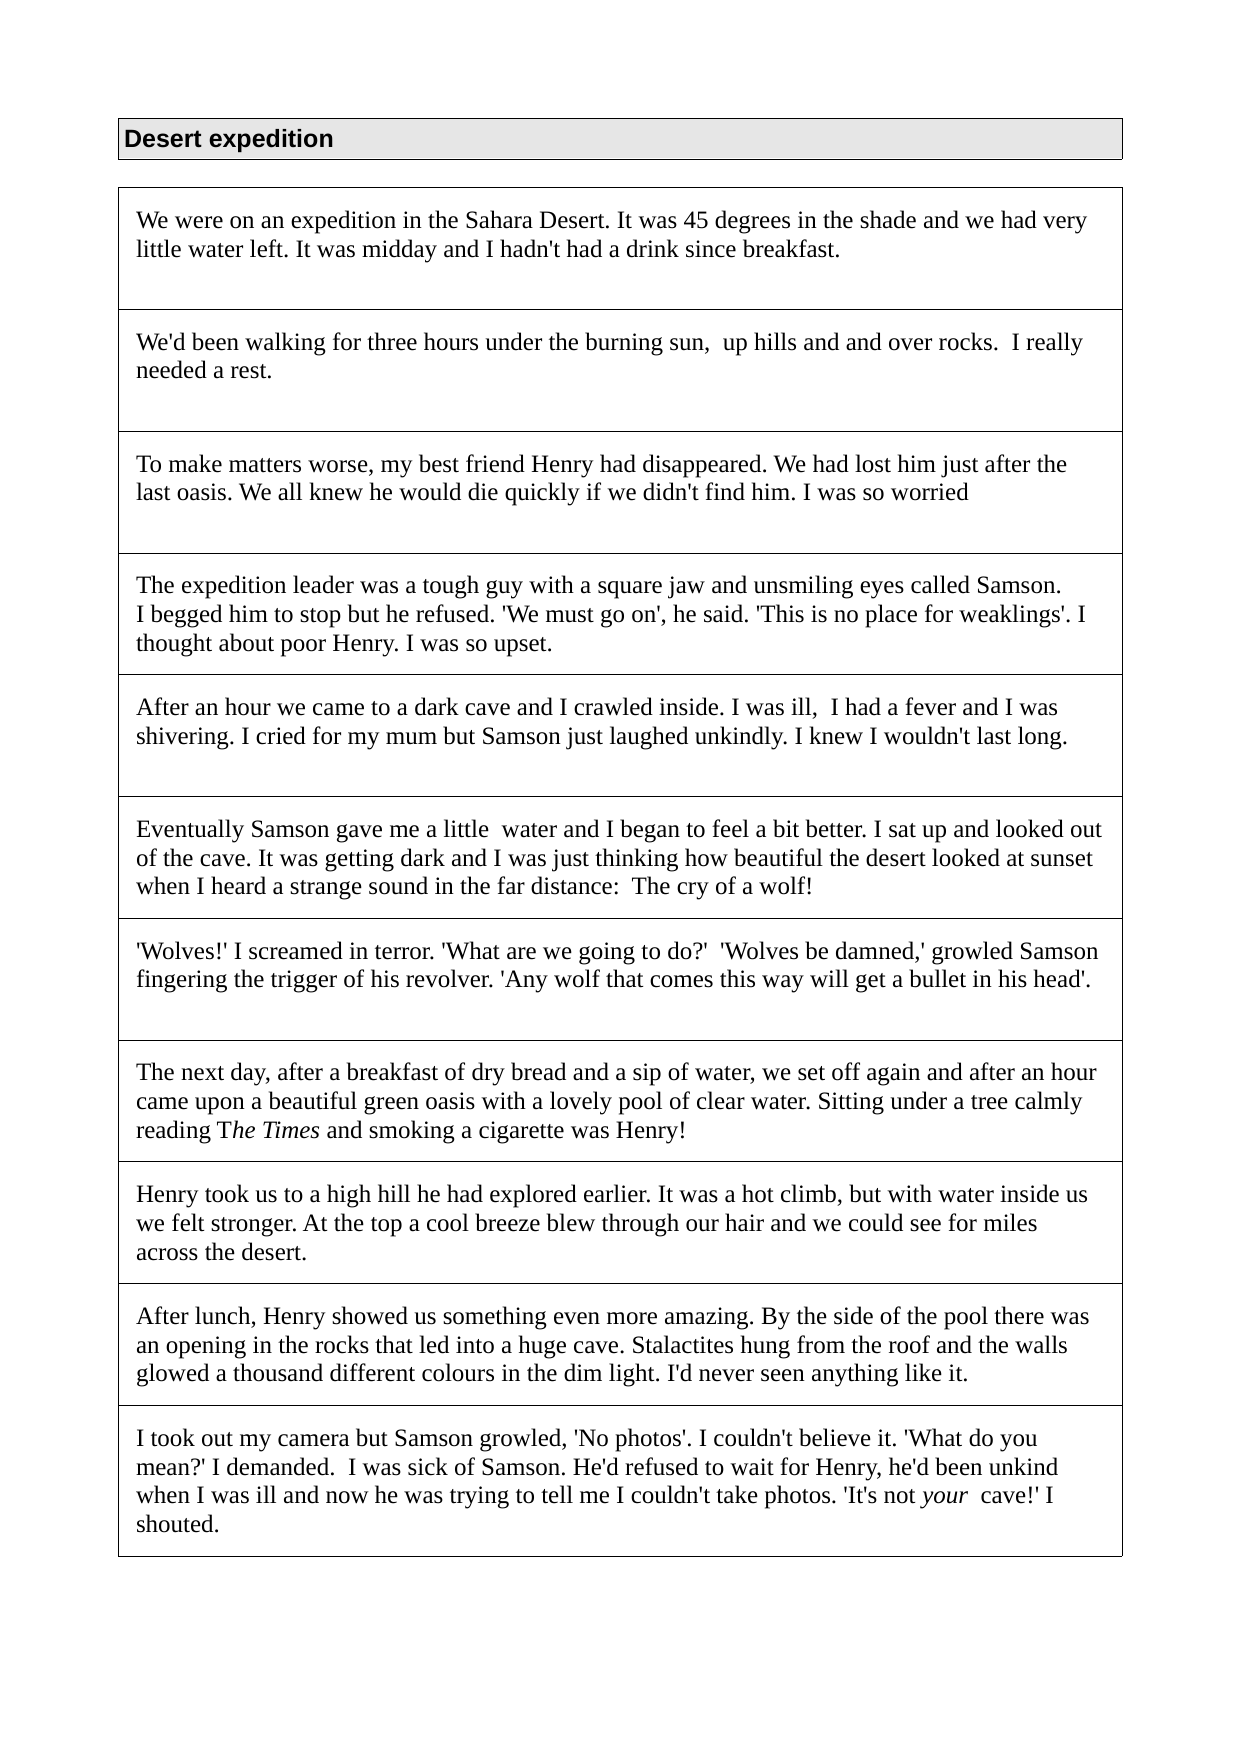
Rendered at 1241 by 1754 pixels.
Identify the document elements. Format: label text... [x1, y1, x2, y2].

table_cell To make matters worse, my best friend Henry had disappeared. We had lost him just after the last oasis. We all knew he would die quickly if we didn't find him. I was so worried [119, 432, 1122, 553]
table_cell Eventually Samson gave me a little water and I began to feel a bit better. I sat up and looked out of the cave. It was getting dark and I was just thinking how beautiful the desert looked at sunset when I heard a strange sound in the far distance: The cry of a wolf! [119, 797, 1122, 918]
table_cell I took out my camera but Samson growled, 'No photos'. I couldn't believe it. 'What do you mean?' I demanded. I was sick of Samson. He'd refused to wait for Henry, he'd been unkind when I was ill and now he was trying to tell me I couldn't take photos. 'It's not your cave!' I shouted. [119, 1406, 1122, 1556]
table_cell After an hour we came to a dark cave and I crawled inside. I was ill, I had a fever and I was shivering. I cried for my mum but Samson just laughed unkindly. I knew I wouldn't last long. [119, 675, 1122, 796]
table_header Desert expedition [119, 119, 1122, 158]
table_cell Henry took us to a high hill he had explored earlier. It was a hot climb, but with water inside us we felt stronger. At the top a cool breeze blew through our hair and we could see for miles across the desert. [119, 1162, 1122, 1283]
table_cell 'Wolves!' I screamed in terror. 'What are we going to do?' 'Wolves be damned,' growled Samson fingering the trigger of his revolver. 'Any wolf that comes this way will get a bullet in his head'. [119, 919, 1122, 1040]
table_cell We'd been walking for three hours under the burning sun, up hills and and over rocks. I really needed a rest. [119, 310, 1122, 431]
table_header We were on an expedition in the Sahara Desert. It was 45 degrees in the shade and we had very little water left. It was midday and I hadn't had a drink since breakfast. [119, 188, 1122, 309]
table_cell The next day, after a breakfast of dry bread and a sip of water, we set off again and after an hour came upon a beautiful green oasis with a lovely pool of clear water. Sitting under a tree calmly reading The Times and smoking a cigarette was Henry! [119, 1041, 1122, 1161]
table_cell The expedition leader was a tough guy with a square jaw and unsmiling eyes called Samson. I begged him to stop but he refused. 'We must go on', he said. 'This is no place for weaklings'. I thought about poor Henry. I was so upset. [119, 554, 1122, 674]
table_cell After lunch, Henry showed us something even more amazing. By the side of the pool there was an opening in the rocks that led into a huge cave. Stalactites hung from the roof and the walls glowed a thousand different colours in the dim light. I'd never seen anything like it. [119, 1284, 1122, 1405]
